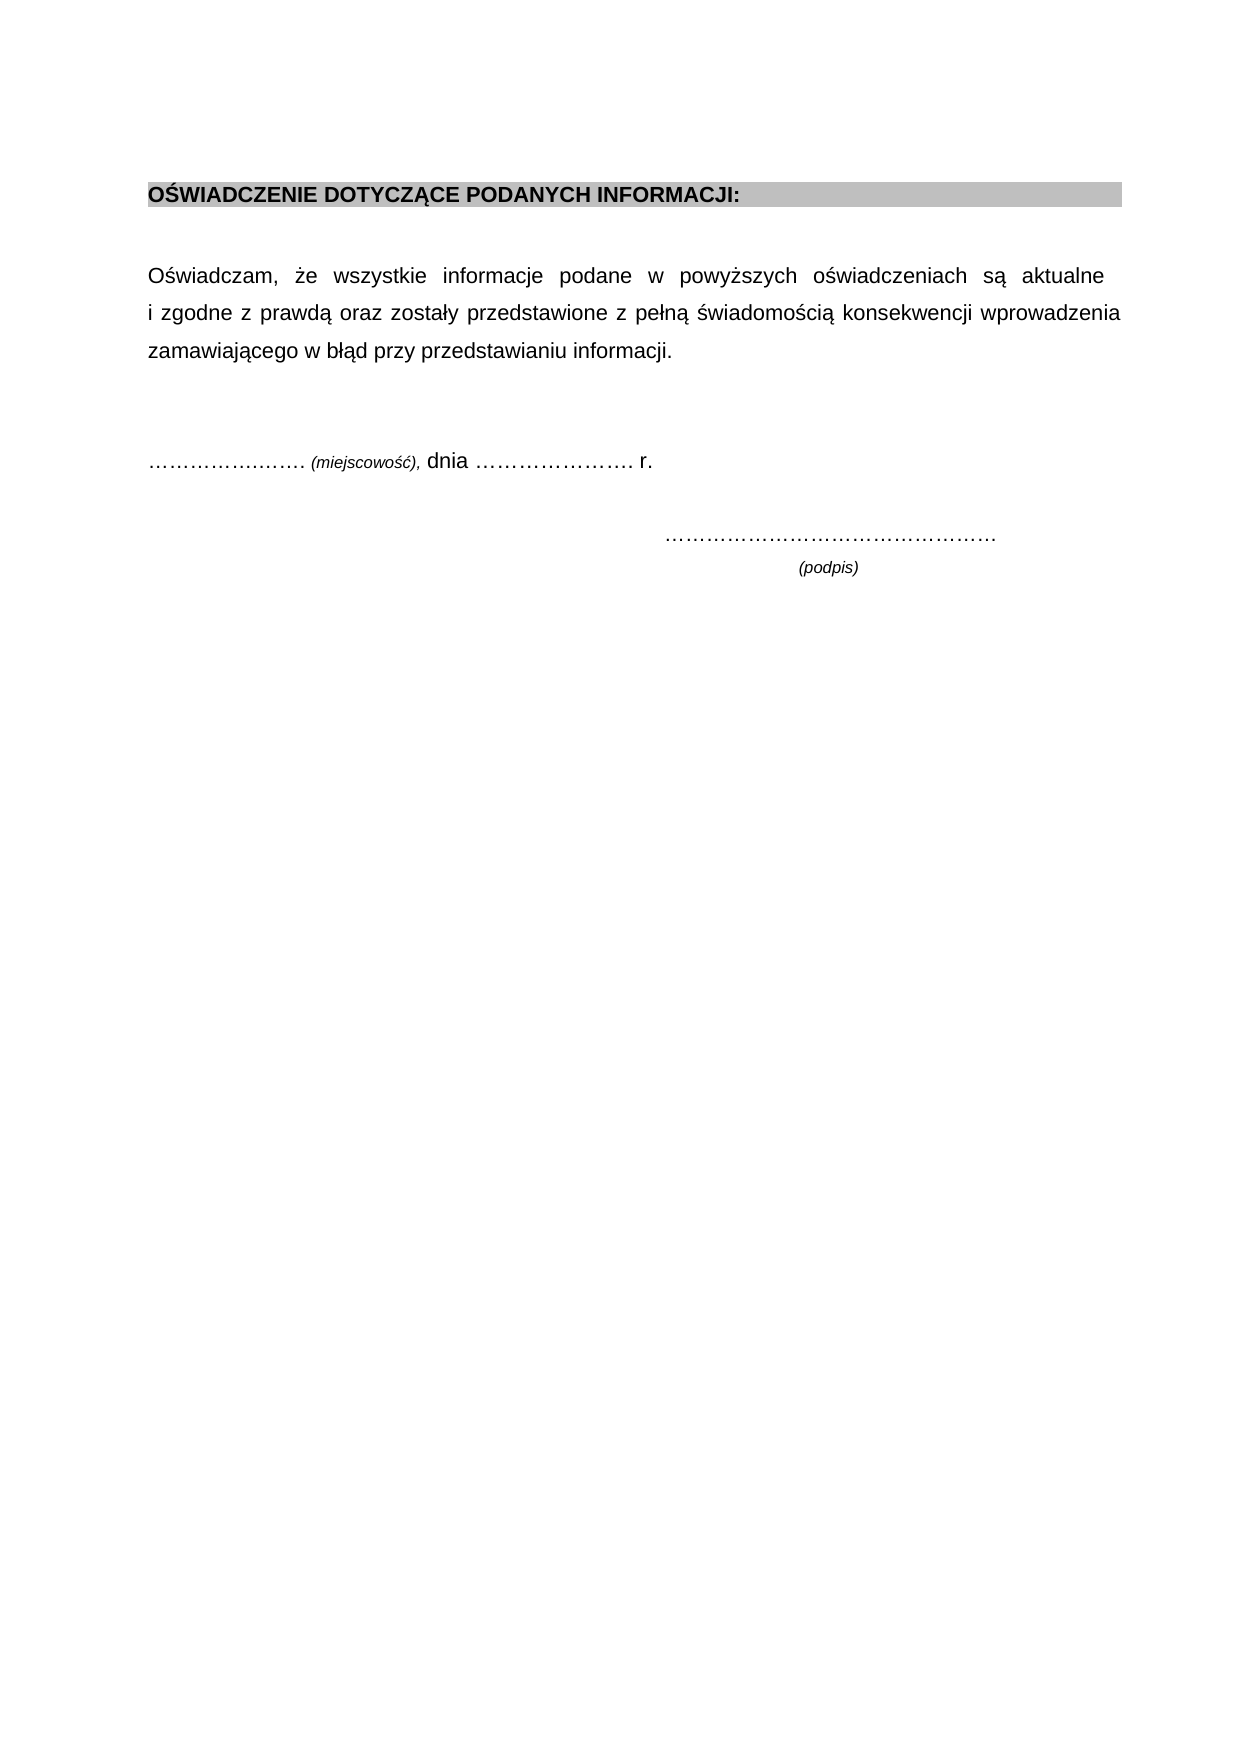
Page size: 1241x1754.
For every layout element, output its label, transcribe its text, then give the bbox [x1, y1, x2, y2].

text OŚWIADCZENIE DOTYCZĄCE PODANYCH INFORMACJI: [148, 182, 1122, 207]
text ………………………………………… [148, 522, 1122, 546]
text Oświadczam, że wszystkie informacje podane w powyższych oświadczeniach są aktualne i zgodne z prawdą oraz zostały przedstawione z pełną świadomością konsekwencji wprowadzenia zamawiającego w błąd przy przedstawianiu informacji. [148, 262, 1122, 363]
text (podpis) [148, 557, 1122, 577]
text …………….……. (miejscowość), dnia …………………. r. [148, 448, 1122, 473]
